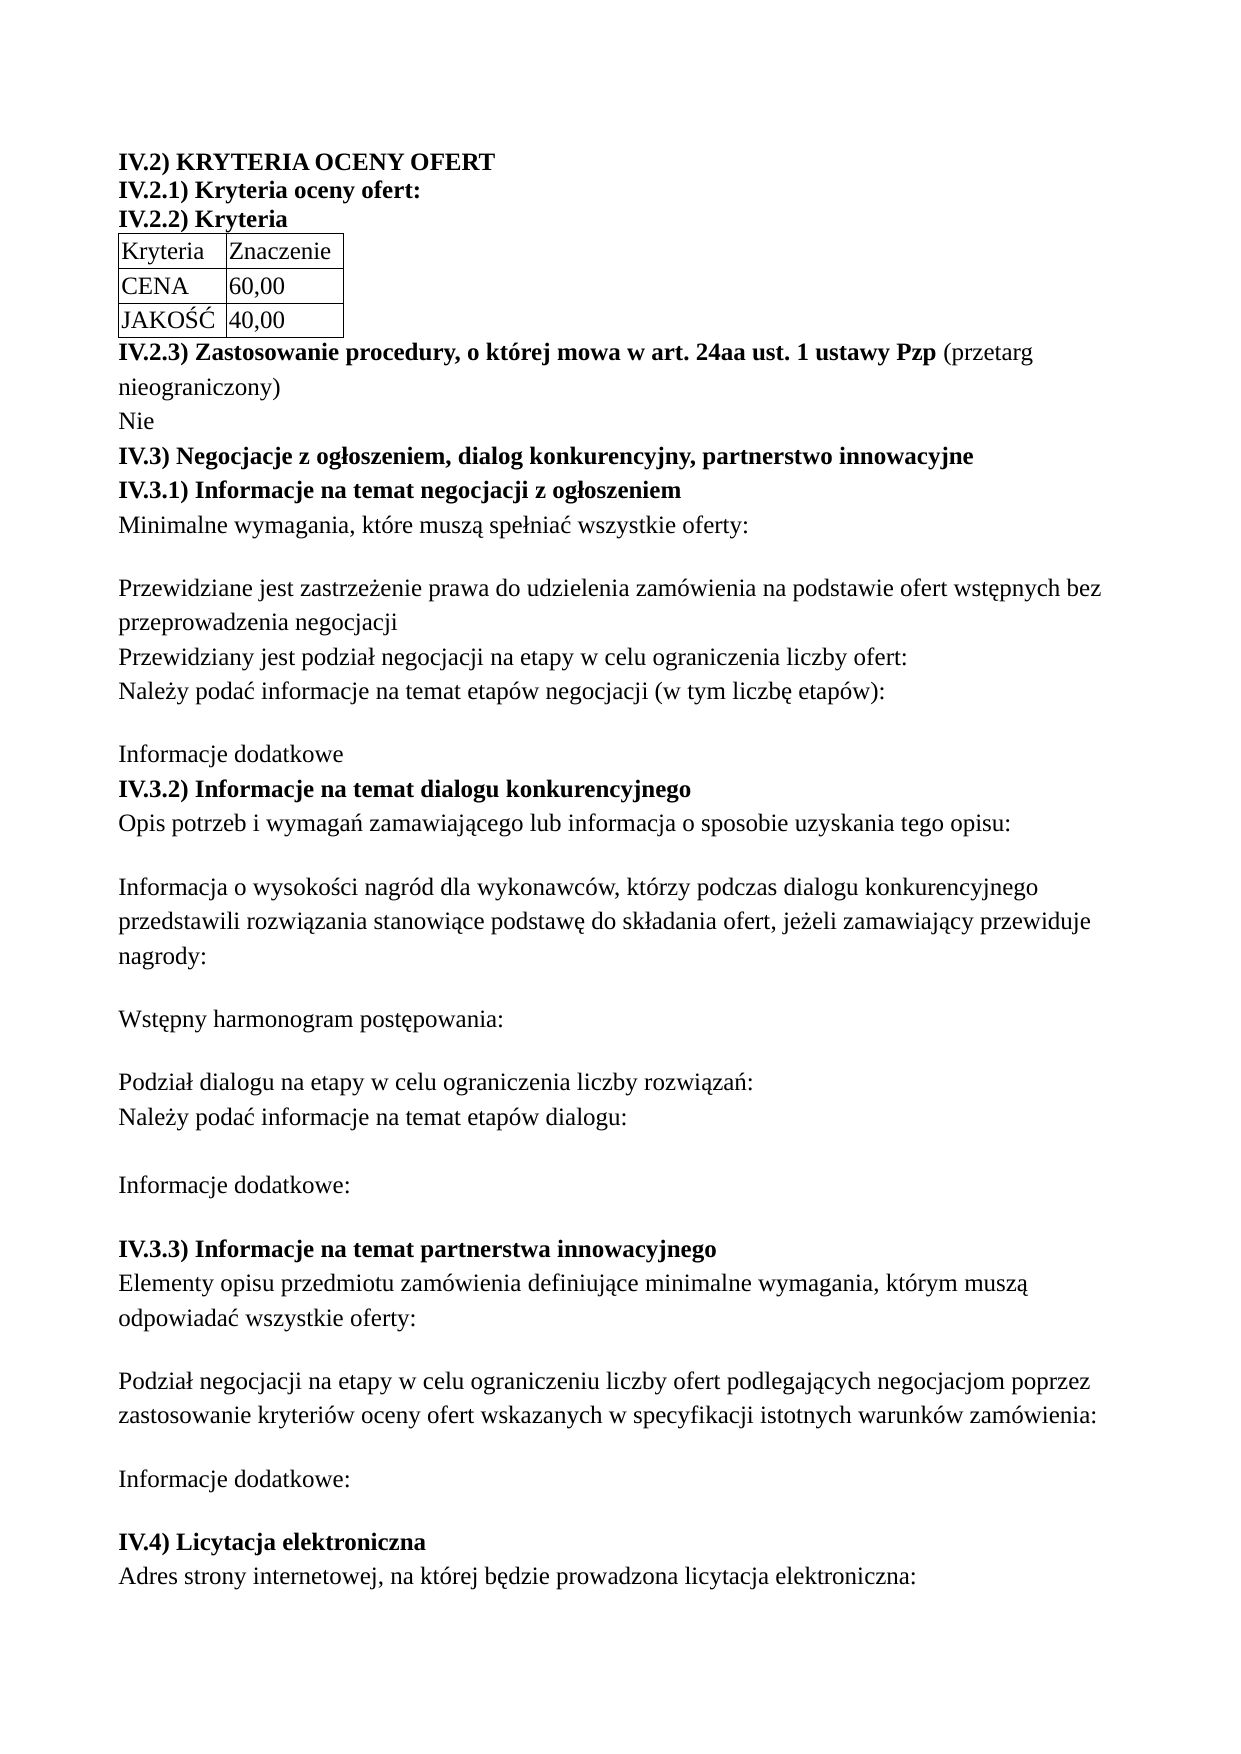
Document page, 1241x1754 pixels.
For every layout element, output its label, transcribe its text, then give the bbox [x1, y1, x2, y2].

text IV.3.2) Informacje na temat dialogu konkurencyjnego Opis potrzeb i wymagań zamawiającego lub informacja o sposobie uzyskania tego opisu: Informacja o wysokości nagród dla wykonawców, którzy podczas dialogu konkurencyjnego przedstawili rozwiązania stanowiące podstawę do składania ofert, jeżeli zamawiający przewiduje nagrody: Wstępny harmonogram postępowania: Podział dialogu na etapy w celu ograniczenia liczby rozwiązań: Należy podać informacje na temat etapów dialogu: [118, 774, 1122, 1130]
table_header Kryteria [119, 234, 226, 268]
table_cell 60,00 [227, 269, 343, 302]
text IV.2) KRYTERIA OCENY OFERT IV.2.1) Kryteria oceny ofert: IV.2.2) Kryteria [118, 118, 1122, 233]
text IV.2.3) Zastosowanie procedury, o której mowa w art. 24aa ust. 1 ustawy Pzp (przetarg nieograniczony) Nie IV.3) Negocjacje z ogłoszeniem, dialog konkurencyjny, partnerstwo innowacyjne IV.3.1) Informacje na temat negocjacji z ogłoszeniem Minimalne wymagania, które muszą spełniać wszystkie oferty: Przewidziane jest zastrzeżenie prawa do udzielenia zamówienia na podstawie ofert wstępnych bez przeprowadzenia negocjacji Przewidziany jest podział negocjacji na etapy w celu ograniczenia liczby ofert: Należy podać informacje na temat etapów negocjacji (w tym liczbę etapów): Informacje dodatkowe [118, 337, 1122, 768]
table_cell JAKOŚĆ [119, 304, 226, 337]
table_cell CENA [119, 269, 226, 302]
table_cell 40,00 [227, 304, 343, 337]
text Informacje dodatkowe: IV.3.3) Informacje na temat partnerstwa innowacyjnego Elementy opisu przedmiotu zamówienia definiujące minimalne wymagania, którym muszą odpowiadać wszystkie oferty: Podział negocjacji na etapy w celu ograniczeniu liczby ofert podlegających negocjacjom poprzez zastosowanie kryteriów oceny ofert wskazanych w specyfikacji istotnych warunków zamówienia: Informacje dodatkowe: IV.4) Licytacja elektroniczna Adres strony internetowej, na której będzie prowadzona licytacja elektroniczna: [118, 1136, 1122, 1590]
table_header Znaczenie [227, 234, 343, 268]
